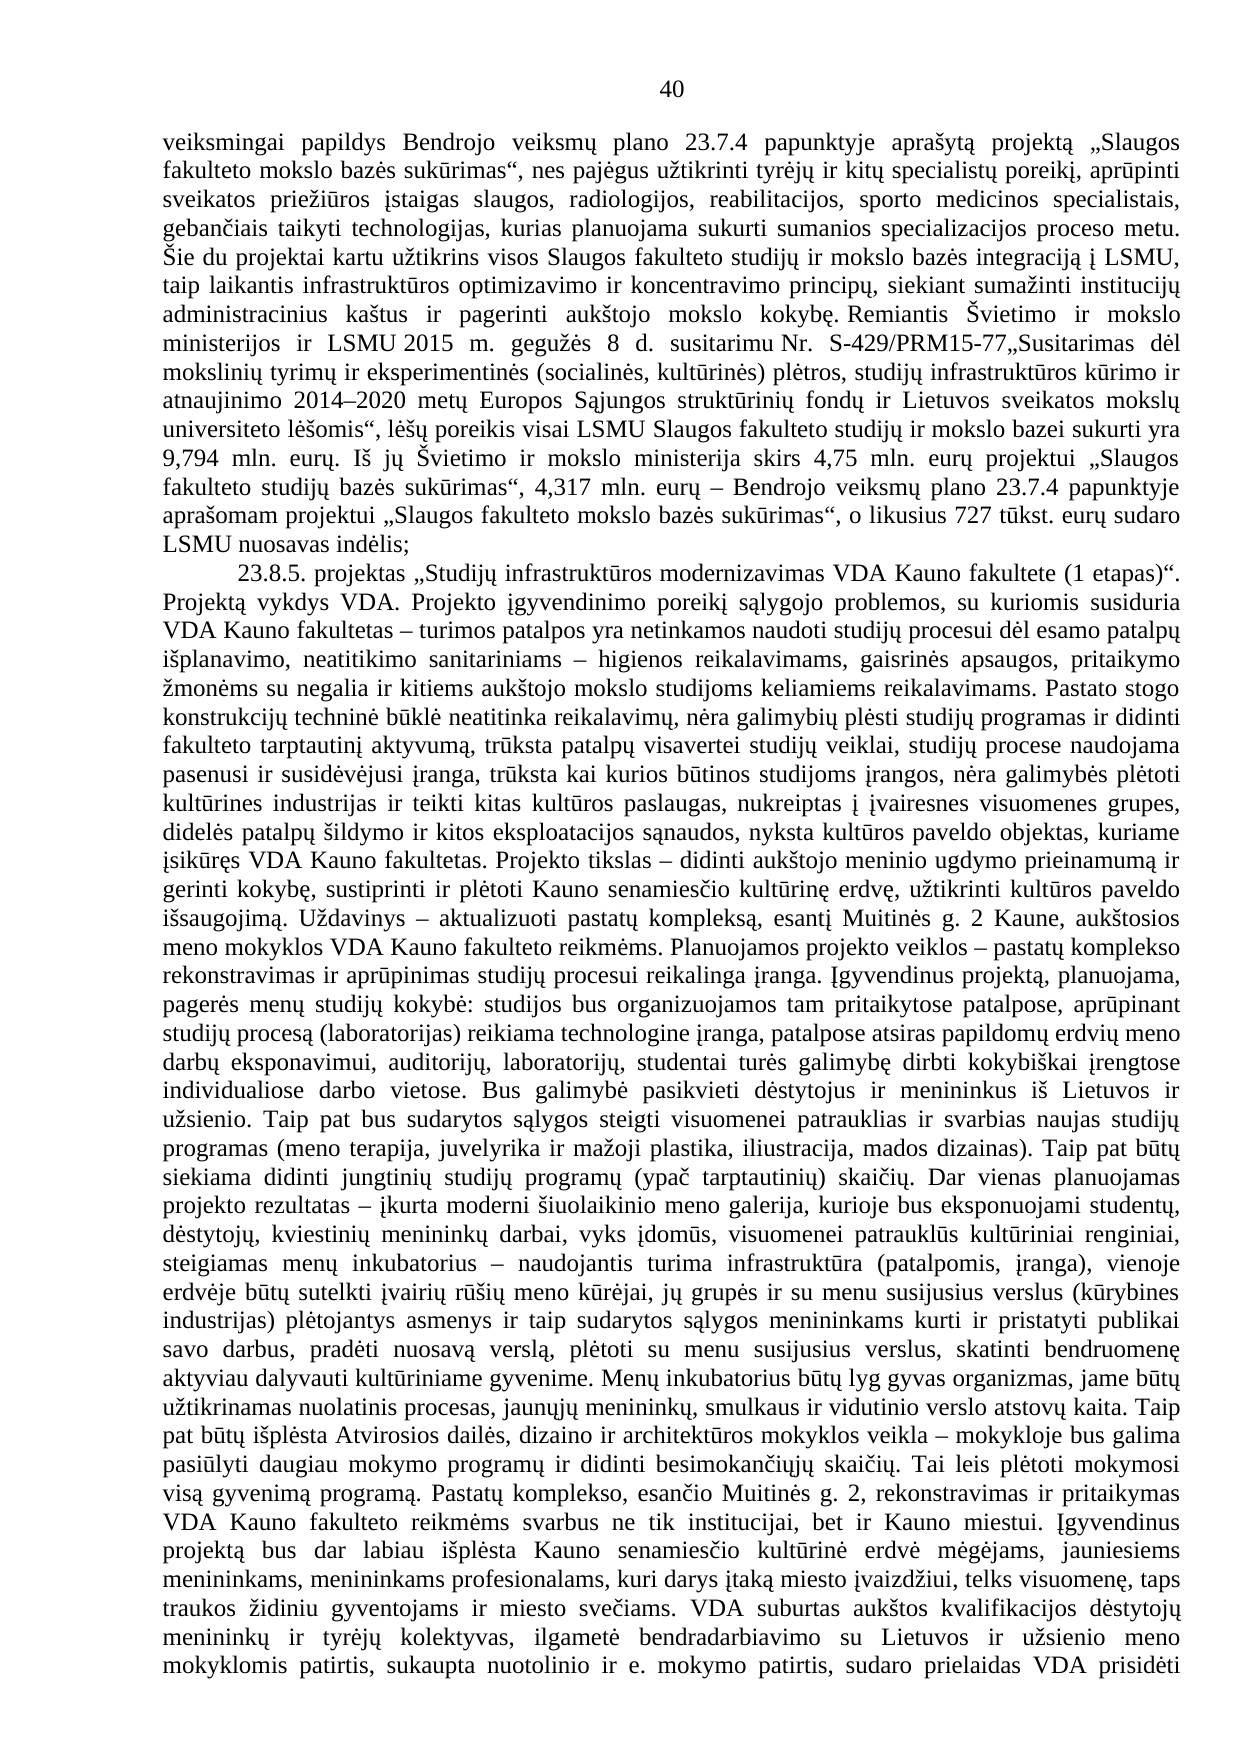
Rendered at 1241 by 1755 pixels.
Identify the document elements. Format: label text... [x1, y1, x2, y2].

text 23.8.5. projektas „Studijų infrastruktūros modernizavimas VDA Kauno fakultete (1 etapas)“. Projektą vykdys VDA. Projekto įgyvendinimo poreikį sąlygojo problemos, su kuriomis susiduria VDA Kauno fakultetas – turimos patalpos yra netinkamos naudoti studijų procesui dėl esamo patalpų išplanavimo, neatitikimo sanitariniams – higienos reikalavimams, gaisrinės apsaugos, pritaikymo žmonėms su negalia ir kitiems aukštojo mokslo studijoms keliamiems reikalavimams. Pastato stogo konstrukcijų techninė būklė neatitinka reikalavimų, nėra galimybių plėsti studijų programas ir didinti fakulteto tarptautinį aktyvumą, trūksta patalpų visavertei studijų veiklai, studijų procese naudojama pasenusi ir susidėvėjusi įranga, trūksta kai kurios būtinos studijoms įrangos, nėra galimybės plėtoti kultūrines industrijas ir teikti kitas kultūros paslaugas, nukreiptas į įvairesnes visuomenes grupes, didelės patalpų šildymo ir kitos eksploatacijos sąnaudos, nyksta kultūros paveldo objektas, kuriame įsikūręs VDA Kauno fakultetas. Projekto tikslas – didinti aukštojo meninio ugdymo prieinamumą ir gerinti kokybę, sustiprinti ir plėtoti Kauno senamiesčio kultūrinę erdvę, užtikrinti kultūros paveldo išsaugojimą. Uždavinys – aktualizuoti pastatų kompleksą, esantį Muitinės g. 2 Kaune, aukštosios meno mokyklos VDA Kauno fakulteto reikmėms. Planuojamos projekto veiklos – pastatų komplekso rekonstravimas ir aprūpinimas studijų procesui reikalinga įranga. Įgyvendinus projektą, planuojama, pagerės menų studijų kokybė: studijos bus organizuojamos tam pritaikytose patalpose, aprūpinant studijų procesą (laboratorijas) reikiama technologine įranga, patalpose atsiras papildomų erdvių meno darbų eksponavimui, auditorijų, laboratorijų, studentai turės galimybę dirbti kokybiškai įrengtose individualiose darbo vietose. Bus galimybė pasikvieti dėstytojus ir menininkus iš Lietuvos ir užsienio. Taip pat bus sudarytos sąlygos steigti visuomenei patrauklias ir svarbias naujas studijų programas (meno terapija, juvelyrika ir mažoji plastika, iliustracija, mados dizainas). Taip pat būtų siekiama didinti jungtinių studijų programų (ypač tarptautinių) skaičių. Dar vienas planuojamas projekto rezultatas – įkurta moderni šiuolaikinio meno galerija, kurioje bus eksponuojami studentų, dėstytojų, kviestinių menininkų darbai, vyks įdomūs, visuomenei patrauklūs kultūriniai renginiai, steigiamas menų inkubatorius – naudojantis turima infrastruktūra (patalpomis, įranga), vienoje erdvėje būtų sutelkti įvairių rūšių meno kūrėjai, jų grupės ir su menu susijusius verslus (kūrybines industrijas) plėtojantys asmenys ir taip sudarytos sąlygos menininkams kurti ir pristatyti publikai savo darbus, pradėti nuosavą verslą, plėtoti su menu susijusius verslus, skatinti bendruomenę aktyviau dalyvauti kultūriniame gyvenime. Menų inkubatorius būtų lyg gyvas organizmas, jame būtų užtikrinamas nuolatinis procesas, jaunųjų menininkų, smulkaus ir vidutinio verslo atstovų kaita. Taip pat būtų išplėsta Atvirosios dailės, dizaino ir architektūros mokyklos veikla – mokykloje bus galima pasiūlyti daugiau mokymo programų ir didinti besimokančiųjų skaičių. Tai leis plėtoti mokymosi visą gyvenimą programą. Pastatų komplekso, esančio Muitinės g. 2, rekonstravimas ir pritaikymas VDA Kauno fakulteto reikmėms svarbus ne tik institucijai, bet ir Kauno miestui. Įgyvendinus projektą bus dar labiau išplėsta Kauno senamiesčio kultūrinė erdvė mėgėjams, jauniesiems menininkams, menininkams profesionalams, kuri darys įtaką miesto įvaizdžiui, telks visuomenę, taps traukos židiniu gyventojams ir miesto svečiams. VDA suburtas aukštos kvalifikacijos dėstytojų menininkų ir tyrėjų kolektyvas, ilgametė bendradarbiavimo su Lietuvos ir užsienio meno mokyklomis patirtis, sukaupta nuotolinio ir e. mokymo patirtis, sudaro prielaidas VDA prisidėti [162, 558, 1181, 1679]
text veiksmingai papildys Bendrojo veiksmų plano 23.7.4 papunktyje aprašytą projektą „Slaugos fakulteto mokslo bazės sukūrimas“, nes pajėgus užtikrinti tyrėjų ir kitų specialistų poreikį, aprūpinti sveikatos priežiūros įstaigas slaugos, radiologijos, reabilitacijos, sporto medicinos specialistais, gebančiais taikyti technologijas, kurias planuojama sukurti sumanios specializacijos proceso metu. Šie du projektai kartu užtikrins visos Slaugos fakulteto studijų ir mokslo bazės integraciją į LSMU, taip laikantis infrastruktūros optimizavimo ir koncentravimo principų, siekiant sumažinti institucijų administracinius kaštus ir pagerinti aukštojo mokslo kokybę. Remiantis Švietimo ir mokslo ministerijos ir LSMU 2015 m. gegužės 8 d. susitarimu Nr. S-429/PRM15-77„Susitarimas dėl mokslinių tyrimų ir eksperimentinės (socialinės, kultūrinės) plėtros, studijų infrastruktūros kūrimo ir atnaujinimo 2014–2020 metų Europos Sąjungos struktūrinių fondų ir Lietuvos sveikatos mokslų universiteto lėšomis“, lėšų poreikis visai LSMU Slaugos fakulteto studijų ir mokslo bazei sukurti yra 9,794 mln. eurų. Iš jų Švietimo ir mokslo ministerija skirs 4,75 mln. eurų projektui „Slaugos fakulteto studijų bazės sukūrimas“, 4,317 mln. eurų – Bendrojo veiksmų plano 23.7.4 papunktyje aprašomam projektui „Slaugos fakulteto mokslo bazės sukūrimas“, o likusius 727 tūkst. eurų sudaro LSMU nuosavas indėlis; [162, 127, 1181, 558]
